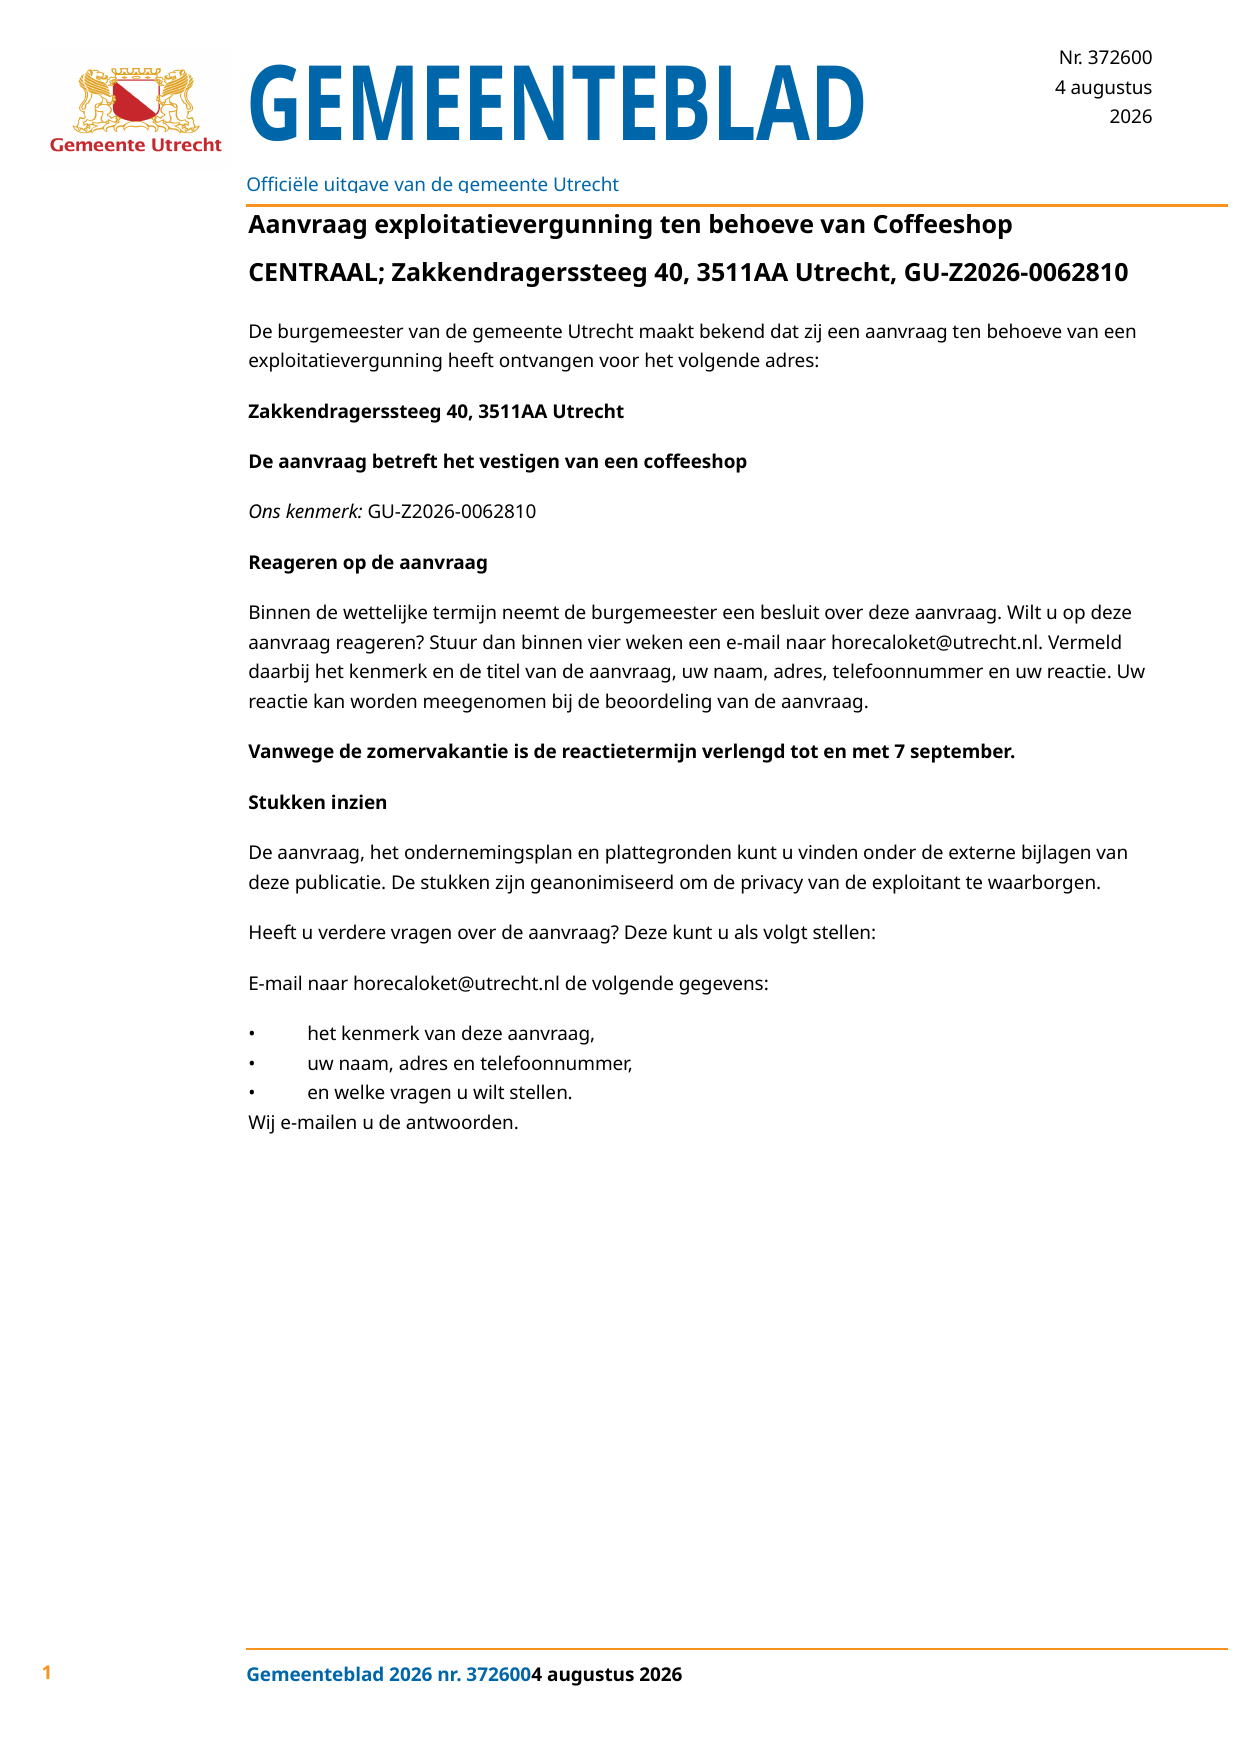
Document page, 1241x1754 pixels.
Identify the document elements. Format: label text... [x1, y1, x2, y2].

text Aanvraag exploitatievergunning ten behoeve van Coffeeshop CENTRAAL; Zakkendragerssteeg 40, 3511AA Utrecht, GU-Z2026-0062810 [248, 207, 1152, 288]
picture [41, 47, 231, 172]
text Heeft u verdere vragen over de aanvraag? Deze kunt u als volgt stellen: [248, 919, 1152, 945]
text Stukken inzien [248, 789, 1152, 815]
text Binnen de wettelijke termijn neemt de burgemeester een besluit over deze aanvraag. Wilt u op deze aanvraag reageren? Stuur dan binnen vier weken een e-mail naar horecaloket@utrecht.nl. Vermeld daarbij het kenmerk en de titel van de aanvraag, uw naam, adres, telefoonnummer en uw reactie. Uw reactie kan worden meegenomen bij de beoordeling van de aanvraag. [248, 599, 1152, 714]
text De aanvraag, het ondernemingsplan en plattegronden kunt u vinden onder de externe bijlagen van deze publicatie. De stukken zijn geanonimiseerd om de privacy van de exploitant te waarborgen. [248, 839, 1152, 895]
list het kenmerk van deze aanvraag, [248, 1020, 1152, 1046]
text De burgemeester van de gemeente Utrecht maakt bekend dat zij een aanvraag ten behoeve van een exploitatievergunning heeft ontvangen voor het volgende adres: [248, 318, 1152, 373]
text Reageren op de aanvraag [248, 549, 1152, 575]
text Ons kenmerk: GU-Z2026-0062810 [248, 499, 1152, 524]
text Zakkendragerssteeg 40, 3511AA Utrecht [248, 398, 1152, 424]
list en welke vragen u wilt stellen. [248, 1079, 1152, 1105]
text De aanvraag betreft het vestigen van een coffeeshop [248, 448, 1152, 474]
list uw naam, adres en telefoonnummer, [248, 1050, 1152, 1076]
text Wij e-mailen u de antwoorden. [248, 1109, 1152, 1135]
text E-mail naar horecaloket@utrecht.nl de volgende gegevens: [248, 970, 1152, 996]
text Vanwege de zomervakantie is de reactietermijn verlengd tot en met 7 september. [248, 739, 1152, 764]
